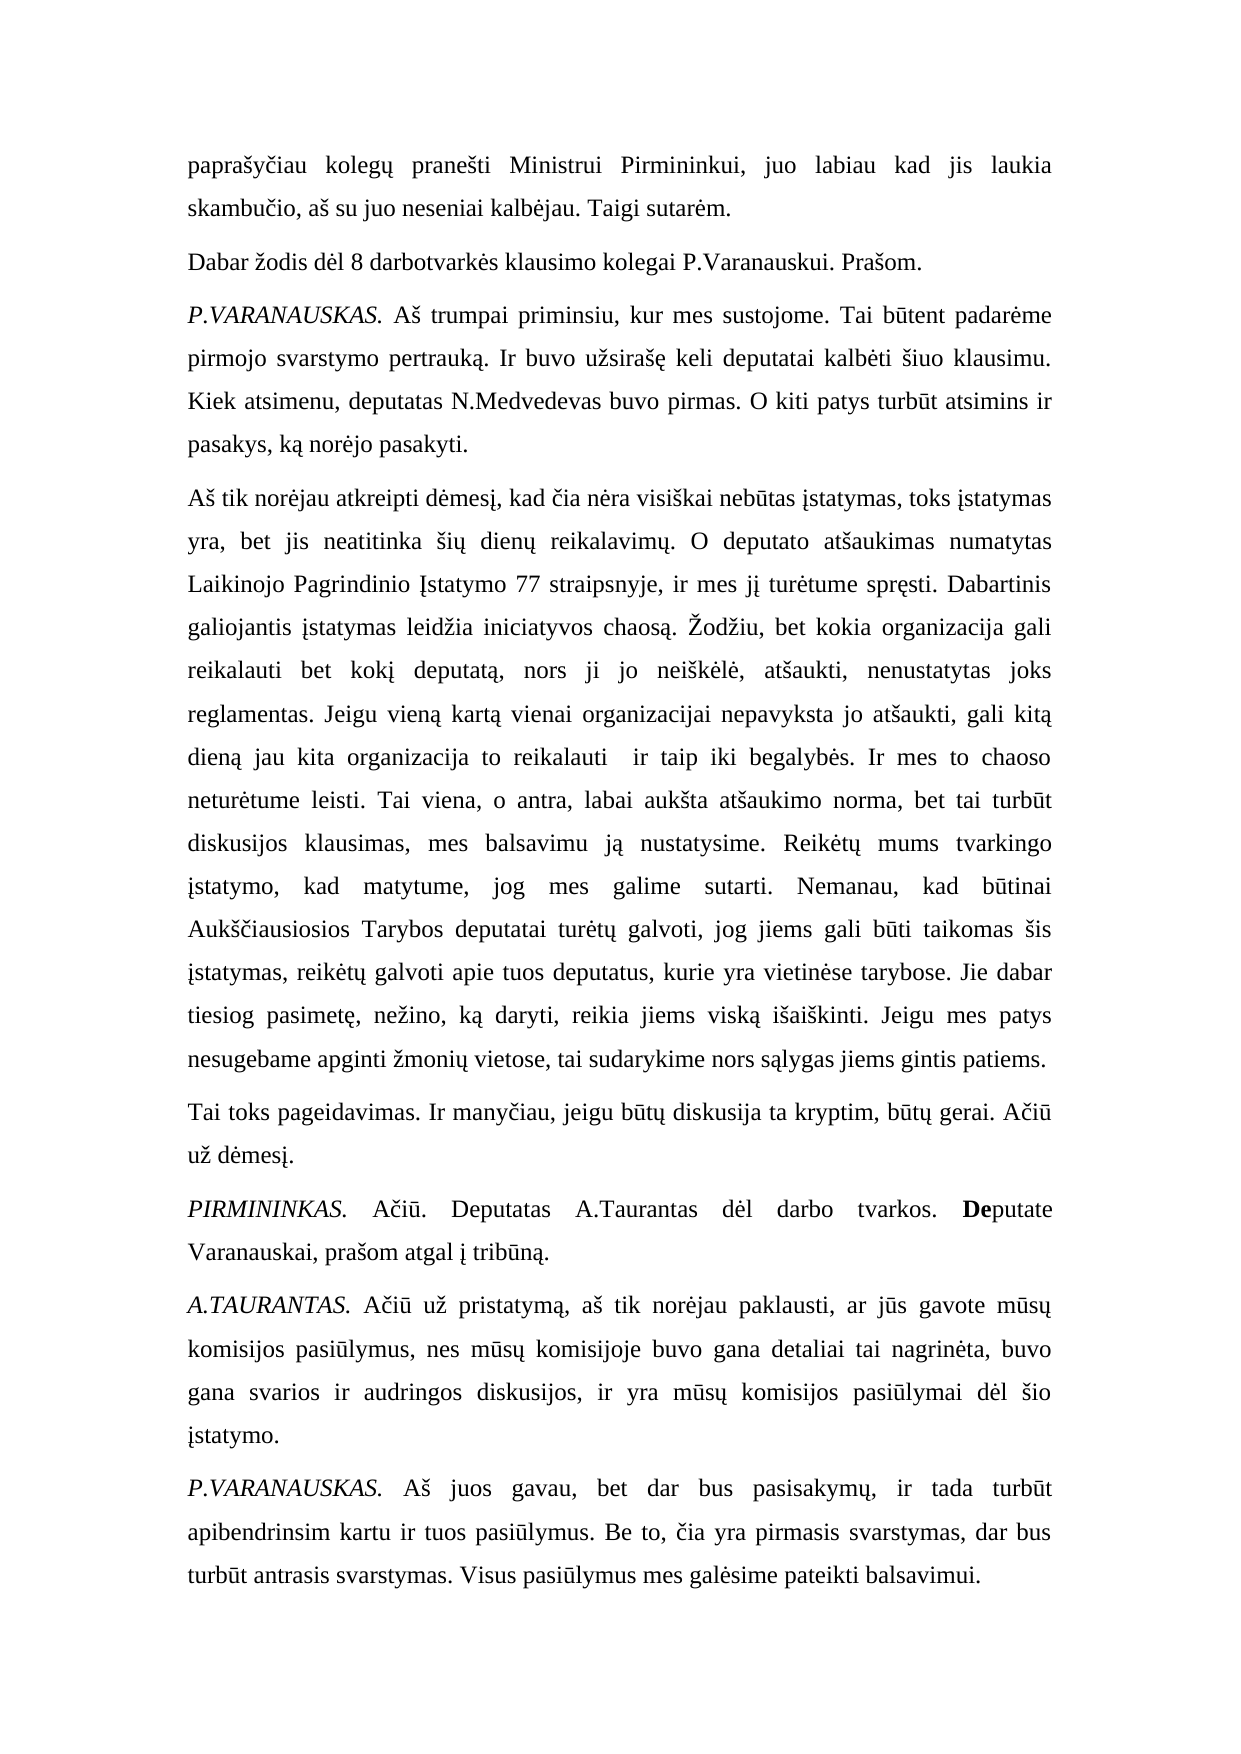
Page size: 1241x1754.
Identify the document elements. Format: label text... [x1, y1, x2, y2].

text P.VARANAUSKAS. Aš trumpai priminsiu, kur mes sustojome. Tai būtent padarėme pirmojo svarstymo pertrauką. Ir buvo užsirašę keli deputatai kalbėti šiuo klausimu. Kiek atsimenu, deputatas N.Medvedevas buvo pirmas. O kiti patys turbūt atsimins ir pasakys, ką norėjo pasakyti. [187, 300, 1053, 458]
text A.TAURANTAS. Ačiū už pristatymą, aš tik norėjau paklausti, ar jūs gavote mūsų komisijos pasiūlymus, nes mūsų komisijoje buvo gana detaliai tai nagrinėta, buvo gana svarios ir audringos diskusijos, ir yra mūsų komisijos pasiūlymai dėl šio įstatymo. [187, 1291, 1053, 1449]
text Tai toks pageidavimas. Ir manyčiau, jeigu būtų diskusija ta kryptim, būtų gerai. Ačiū už dėmesį. [187, 1097, 1053, 1169]
text P.VARANAUSKAS. Aš juos gavau, bet dar bus pasisakymų, ir tada turbūt apibendrinsim kartu ir tuos pasiūlymus. Be to, čia yra pirmasis svarstymas, dar bus turbūt antrasis svarstymas. Visus pasiūlymus mes galėsime pateikti balsavimui. [187, 1473, 1053, 1588]
text Dabar žodis dėl 8 darbotvarkės klausimo kolegai P.Varanauskui. Prašom. [187, 247, 1053, 275]
text Aš tik norėjau atkreipti dėmesį, kad čia nėra visiškai nebūtas įstatymas, toks įstatymas yra, bet jis neatitinka šių dienų reikalavimų. O deputato atšaukimas numatytas Laikinojo Pagrindinio Įstatymo 77 straipsnyje, ir mes jį turėtume spręsti. Dabartinis galiojantis įstatymas leidžia iniciatyvos chaosą. Žodžiu, bet kokia organizacija gali reikalauti bet kokį deputatą, nors ji jo neiškėlė, atšaukti, nenustatytas joks reglamentas. Jeigu vieną kartą vienai organizacijai nepavyksta jo atšaukti, gali kitą dieną jau kita organizacija to reikalauti ir taip iki begalybės. Ir mes to chaoso neturėtume leisti. Tai viena, o antra, labai aukšta atšaukimo norma, bet tai turbūt diskusijos klausimas, mes balsavimu ją nustatysime. Reikėtų mums tvarkingo įstatymo, kad matytume, jog mes galime sutarti. Nemanau, kad būtinai Aukščiausiosios Tarybos deputatai turėtų galvoti, jog jiems gali būti taikomas šis įstatymas, reikėtų galvoti apie tuos deputatus, kurie yra vietinėse tarybose. Jie dabar tiesiog pasimetę, nežino, ką daryti, reikia jiems viską išaiškinti. Jeigu mes patys nesugebame apginti žmonių vietose, tai sudarykime nors sąlygas jiems gintis patiems. [187, 483, 1053, 1072]
text paprašyčiau kolegų pranešti Ministrui Pirmininkui, juo labiau kad jis laukia skambučio, aš su juo neseniai kalbėjau. Taigi sutarėm. [187, 150, 1053, 222]
text PIRMININKAS. Ačiū. Deputatas A.Taurantas dėl darbo tvarkos. Deputate Varanauskai, prašom atgal į tribūną. [187, 1194, 1053, 1266]
